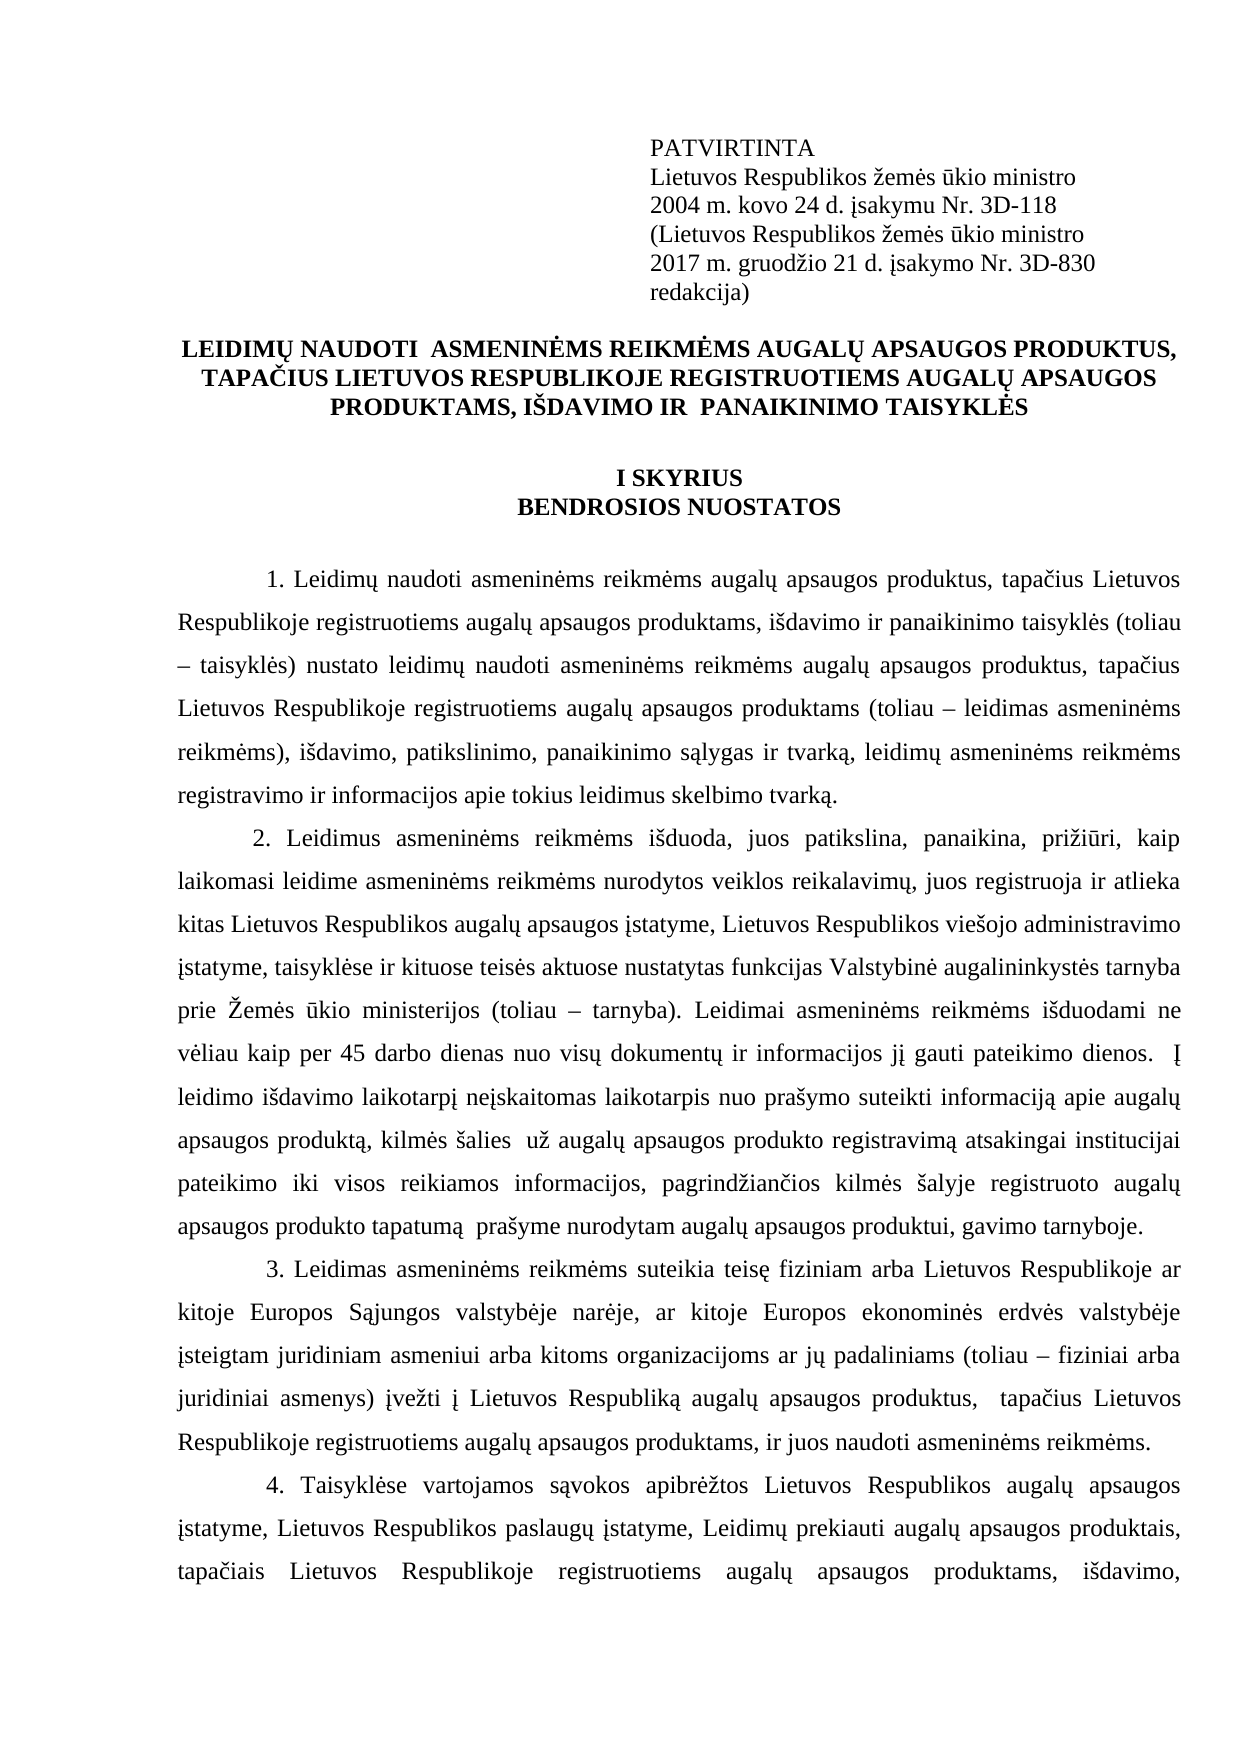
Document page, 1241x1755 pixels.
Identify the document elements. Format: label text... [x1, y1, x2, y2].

text LEIDIMŲ NAUDOTI ASMENINĖMS REIKMĖMS AUGALŲ APSAUGOS PRODUKTUS, TAPAČIUS LIETUVOS RESPUBLIKOJE REGISTRUOTIEMS AUGALŲ APSAUGOS PRODUKTAMS, IŠDAVIMO IR PANAIKINIMO TAISYKLĖS [177, 334, 1181, 420]
text redakcija) [177, 277, 1181, 305]
text 3. Leidimas asmeninėms reikmėms suteikia teisę fiziniam arba Lietuvos Respublikoje ar kitoje Europos Sąjungos valstybėje narėje, ar kitoje Europos ekonominės erdvės valstybėje įsteigtam juridiniam asmeniui arba kitoms organizacijoms ar jų padaliniams (toliau – fiziniai arba juridiniai asmenys) įvežti į Lietuvos Respubliką augalų apsaugos produktus, tapačius Lietuvos Respublikoje registruotiems augalų apsaugos produktams, ir juos naudoti asmeninėms reikmėms. [177, 1254, 1181, 1455]
text PATVIRTINTA [177, 133, 1181, 162]
text 4. Taisyklėse vartojamos sąvokos apibrėžtos Lietuvos Respublikos augalų apsaugos įstatyme, Lietuvos Respublikos paslaugų įstatyme, Leidimų prekiauti augalų apsaugos produktais, tapačiais Lietuvos Respublikoje registruotiems augalų apsaugos produktams, išdavimo, [177, 1470, 1181, 1585]
text 1. Leidimų naudoti asmeninėms reikmėms augalų apsaugos produktus, tapačius Lietuvos Respublikoje registruotiems augalų apsaugos produktams, išdavimo ir panaikinimo taisyklės (toliau – taisyklės) nustato leidimų naudoti asmeninėms reikmėms augalų apsaugos produktus, tapačius Lietuvos Respublikoje registruotiems augalų apsaugos produktams (toliau – leidimas asmeninėms reikmėms), išdavimo, patikslinimo, panaikinimo sąlygas ir tvarką, leidimų asmeninėms reikmėms registravimo ir informacijos apie tokius leidimus skelbimo tvarką. [177, 564, 1181, 808]
text Lietuvos Respublikos žemės ūkio ministro [177, 162, 1181, 190]
text 2004 m. kovo 24 d. įsakymu Nr. 3D-118 [177, 190, 1181, 219]
text (Lietuvos Respublikos žemės ūkio ministro [177, 219, 1181, 248]
text BENDROSIOS NUOSTATOS [177, 492, 1181, 521]
text 2. Leidimus asmeninėms reikmėms išduoda, juos patikslina, panaikina, prižiūri, kaip laikomasi leidime asmeninėms reikmėms nurodytos veiklos reikalavimų, juos registruoja ir atlieka kitas Lietuvos Respublikos augalų apsaugos įstatyme, Lietuvos Respublikos viešojo administravimo įstatyme, taisyklėse ir kituose teisės aktuose nustatytas funkcijas Valstybinė augalininkystės tarnyba prie Žemės ūkio ministerijos (toliau – tarnyba). Leidimai asmeninėms reikmėms išduodami ne vėliau kaip per 45 darbo dienas nuo visų dokumentų ir informacijos jį gauti pateikimo dienos. Į leidimo išdavimo laikotarpį neįskaitomas laikotarpis nuo prašymo suteikti informaciją apie augalų apsaugos produktą, kilmės šalies už augalų apsaugos produkto registravimą atsakingai institucijai pateikimo iki visos reikiamos informacijos, pagrindžiančios kilmės šalyje registruoto augalų apsaugos produkto tapatumą prašyme nurodytam augalų apsaugos produktui, gavimo tarnyboje. [177, 823, 1181, 1240]
text 2017 m. gruodžio 21 d. įsakymo Nr. 3D-830 [177, 248, 1181, 277]
text I SKYRIUS [177, 463, 1181, 492]
